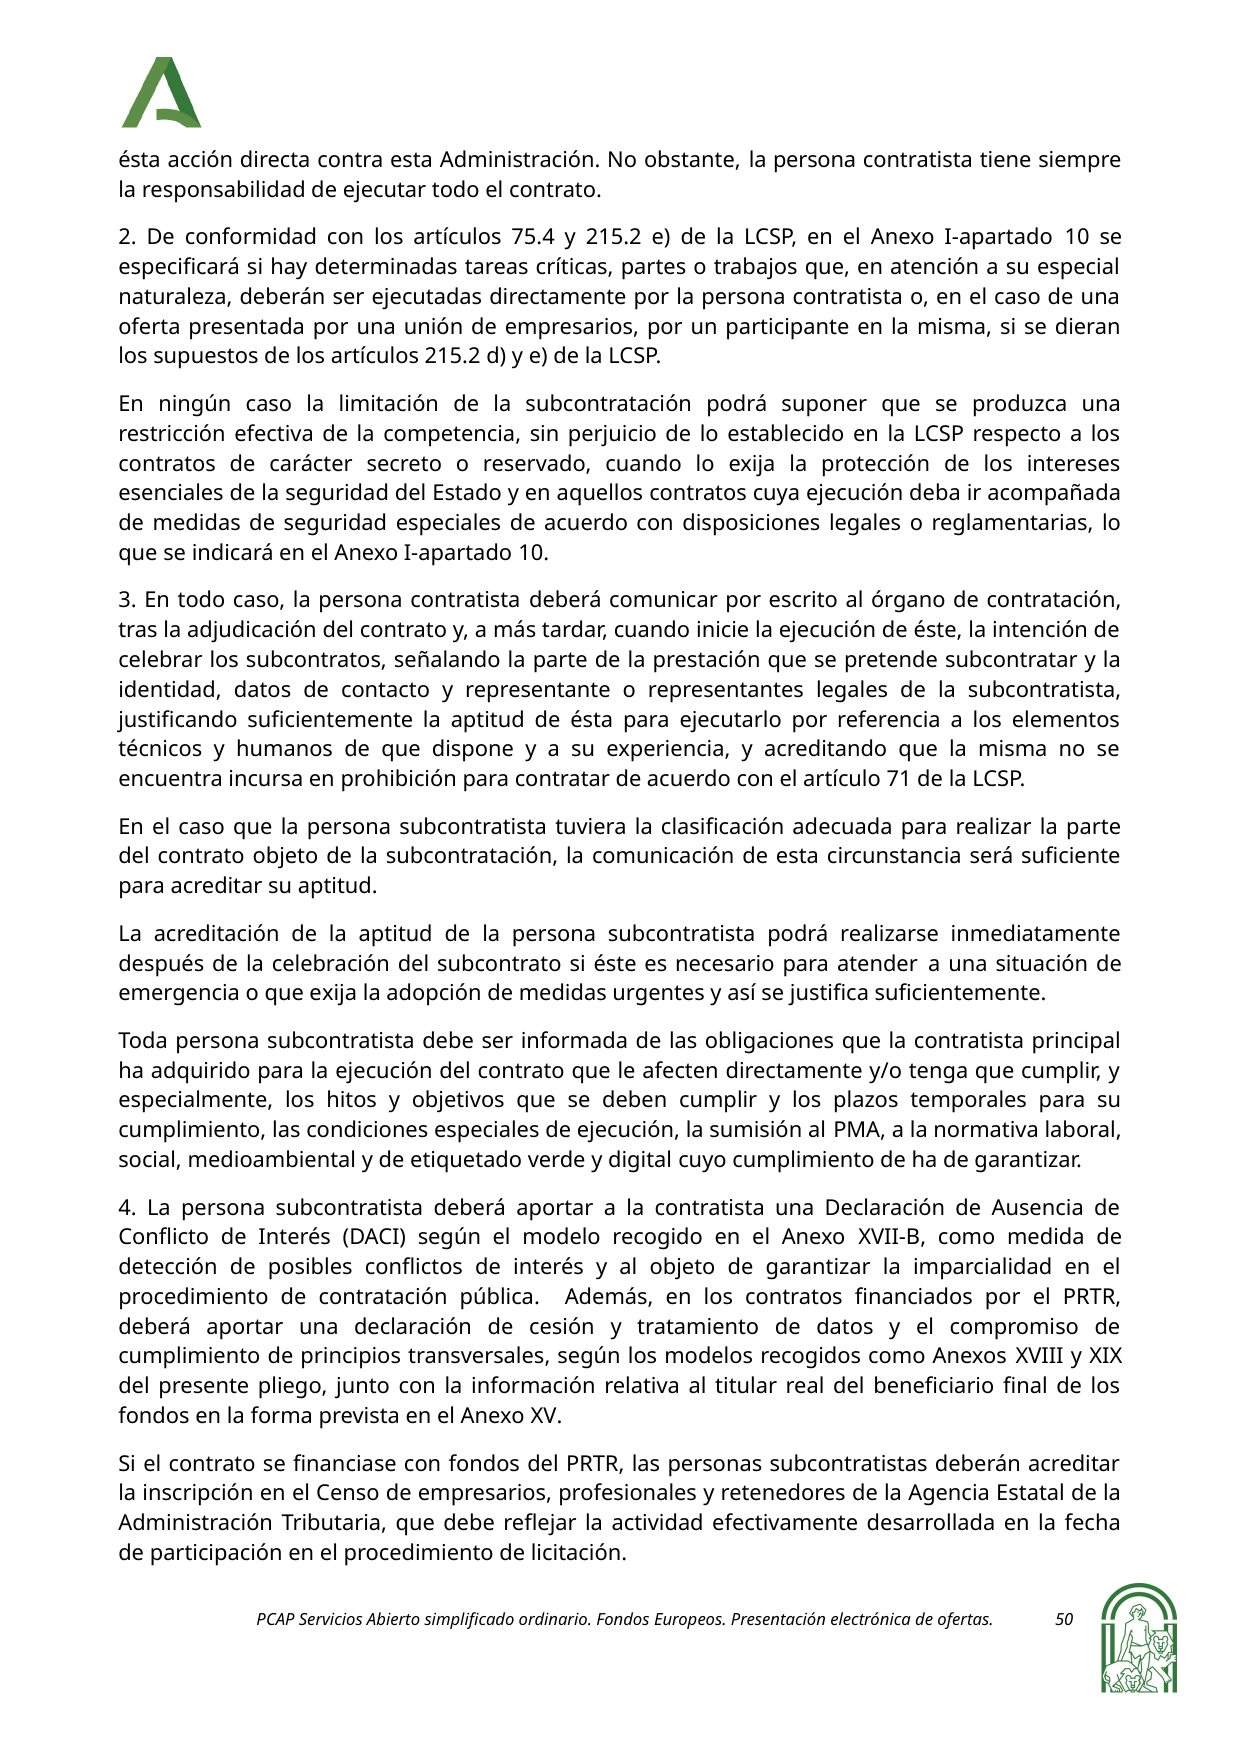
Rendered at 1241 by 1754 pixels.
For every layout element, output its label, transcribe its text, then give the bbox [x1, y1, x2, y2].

text Toda persona subcontratista debe ser informada de las obligaciones que la contratista principal ha adquirido para la ejecución del contrato que le afecten directamente y/o tenga que cumplir, y especialmente, los hitos y objetivos que se deben cumplir y los plazos temporales para su cumplimiento, las condiciones especiales de ejecución, la sumisión al PMA, a la normativa laboral, social, medioambiental y de etiquetado verde y digital cuyo cumplimiento de ha de garantizar. [118, 1025, 1122, 1174]
text 4. La persona subcontratista deberá aportar a la contratista una Declaración de Ausencia de Conflicto de Interés (DACI) según el modelo recogido en el Anexo XVII-B, como medida de detección de posibles conflictos de interés y al objeto de garantizar la imparcialidad en el procedimiento de contratación pública. Además, en los contratos financiados por el PRTR, deberá aportar una declaración de cesión y tratamiento de datos y el compromiso de cumplimiento de principios transversales, según los modelos recogidos como Anexos XVIII y XIX del presente pliego, junto con la información relativa al titular real del beneficiario final de los fondos en la forma prevista en el Anexo XV. [118, 1192, 1122, 1430]
text 2. De conformidad con los artículos 75.4 y 215.2 e) de la LCSP, en el Anexo I-apartado 10 se especificará si hay determinadas tareas críticas, partes o trabajos que, en atención a su especial naturaleza, deberán ser ejecutadas directamente por la persona contratista o, en el caso de una oferta presentada por una unión de empresarios, por un participante en la misma, si se dieran los supuestos de los artículos 215.2 d) y e) de la LCSP. [118, 221, 1122, 370]
picture [117, 52, 206, 132]
picture [1100, 1582, 1178, 1694]
text ésta acción directa contra esta Administración. No obstante, la persona contratista tiene siempre la responsabilidad de ejecutar todo el contrato. [118, 144, 1122, 204]
text En ningún caso la limitación de la subcontratación podrá suponer que se produzca una restricción efectiva de la competencia, sin perjuicio de lo establecido en la LCSP respecto a los contratos de carácter secreto o reservado, cuando lo exija la protección de los intereses esenciales de la seguridad del Estado y en aquellos contratos cuya ejecución deba ir acompañada de medidas de seguridad especiales de acuerdo con disposiciones legales o reglamentarias, lo que se indicará en el Anexo I-apartado 10. [118, 388, 1122, 567]
text En el caso que la persona subcontratista tuviera la clasificación adecuada para realizar la parte del contrato objeto de la subcontratación, la comunicación de esta circunstancia será suficiente para acreditar su aptitud. [118, 811, 1122, 900]
text 3. En todo caso, la persona contratista deberá comunicar por escrito al órgano de contratación, tras la adjudicación del contrato y, a más tardar, cuando inicie la ejecución de éste, la intención de celebrar los subcontratos, señalando la parte de la prestación que se pretende subcontratar y la identidad, datos de contacto y representante o representantes legales de la subcontratista, justificando suficientemente la aptitud de ésta para ejecutarlo por referencia a los elementos técnicos y humanos de que dispone y a su experiencia, y acreditando que la misma no se encuentra incursa en prohibición para contratar de acuerdo con el artículo 71 de la LCSP. [118, 584, 1122, 793]
text Si el contrato se financiase con fondos del PRTR, las personas subcontratistas deberán acreditar la inscripción en el Censo de empresarios, profesionales y retenedores de la Agencia Estatal de la Administración Tributaria, que debe reflejar la actividad efectivamente desarrollada en la fecha de participación en el procedimiento de licitación. [118, 1448, 1122, 1567]
text La acreditación de la aptitud de la persona subcontratista podrá realizarse inmediatamente después de la celebración del subcontrato si éste es necesario para atender a una situación de emergencia o que exija la adopción de medidas urgentes y así se justifica suficientemente. [118, 918, 1122, 1007]
